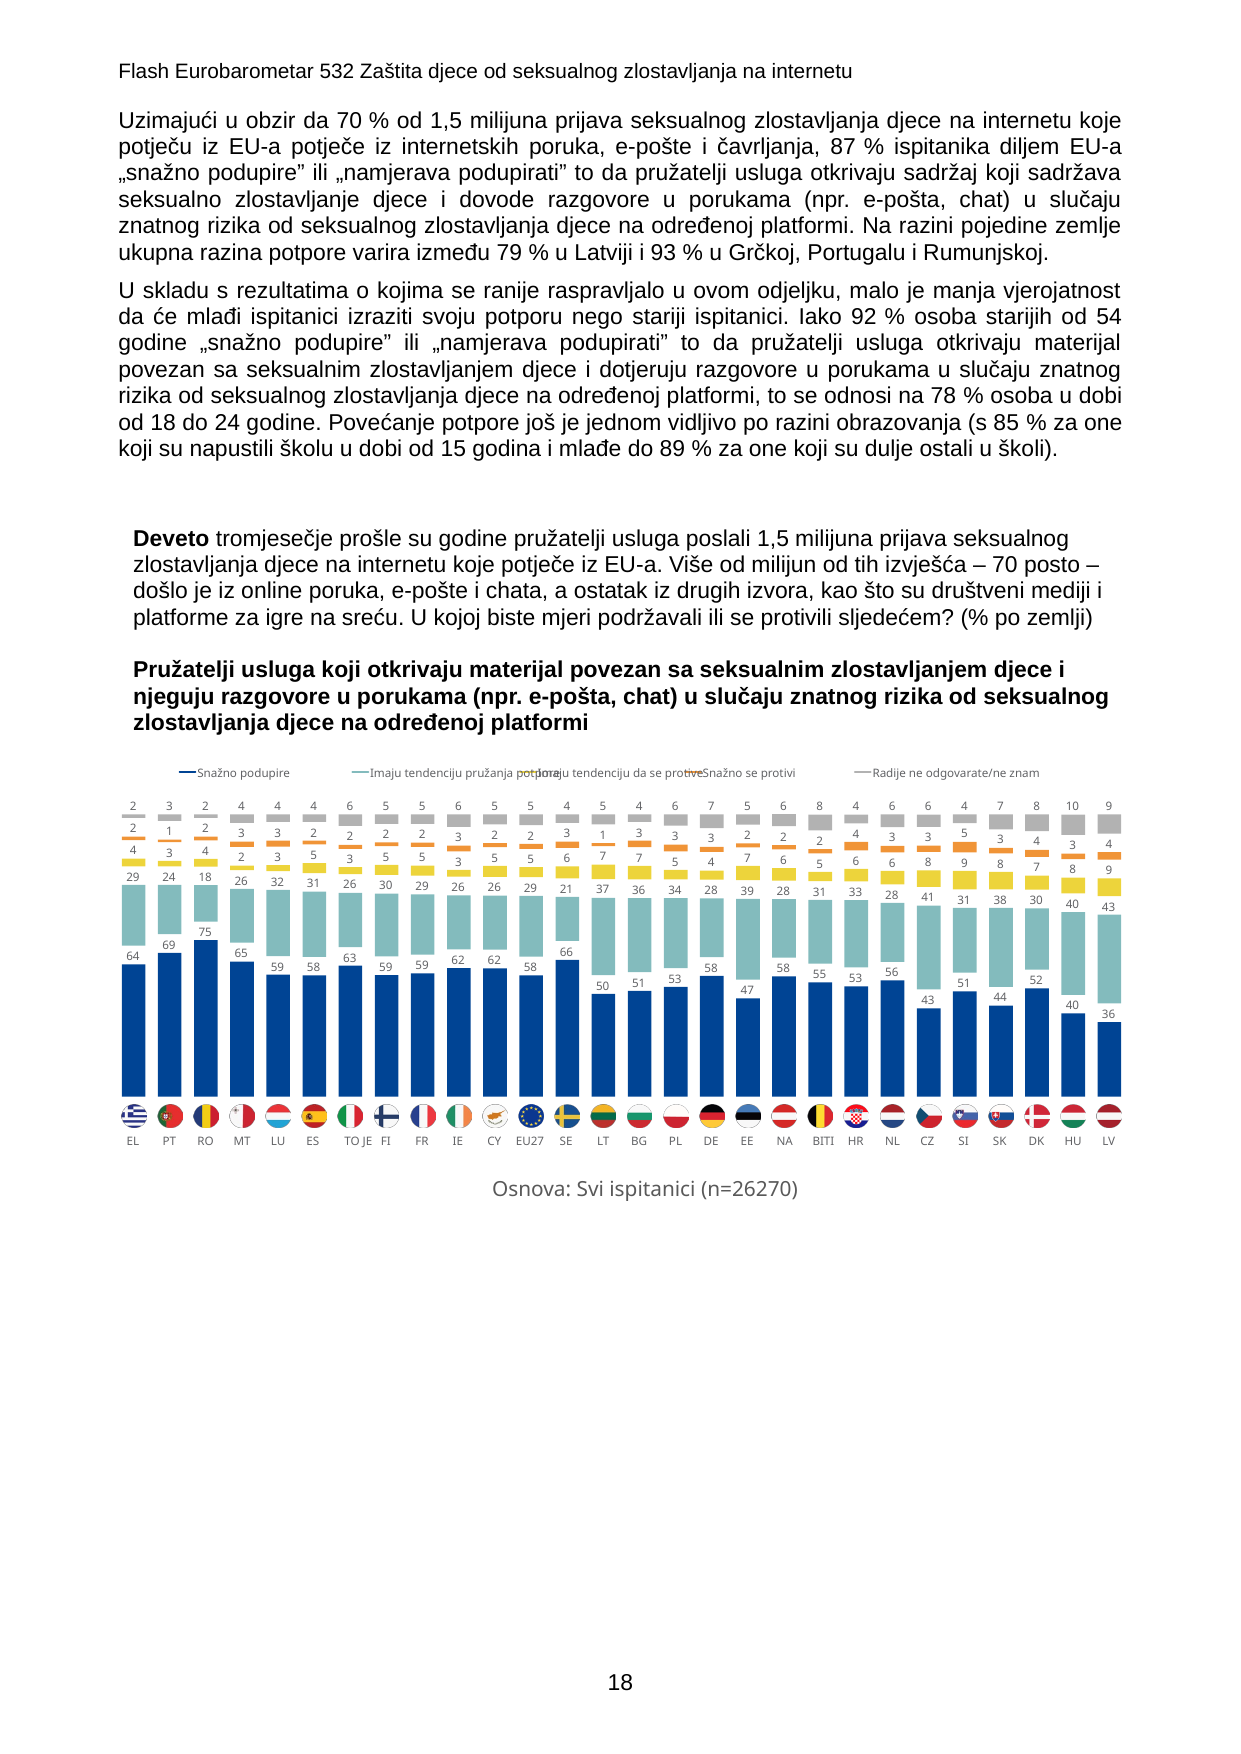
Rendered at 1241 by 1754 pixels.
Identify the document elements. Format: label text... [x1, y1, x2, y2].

picture [1096, 1104, 1122, 1128]
picture [952, 1104, 978, 1128]
picture [1024, 1104, 1050, 1128]
picture [988, 1104, 1014, 1128]
picture [590, 1104, 616, 1128]
picture [663, 1104, 689, 1128]
picture [446, 1104, 472, 1128]
picture [337, 1104, 363, 1128]
picture [482, 1104, 508, 1128]
picture [699, 1104, 725, 1128]
picture [1060, 1104, 1086, 1128]
picture [627, 1104, 652, 1128]
text Uzimajući u obzir da 70 % od 1,5 milijuna prijava seksualnog zlostavljanja djece na internetu koje potječu iz EU-a potječe iz internetskih poruka, e-pošte i čavrljanja, 87 % ispitanika diljem EU-a „snažno podupire” ili „namjerava podupirati” to da pružatelji usluga otkrivaju sadržaj koji sadržava seksualno zlostavljanje djece i dovode razgovore u porukama (npr. e-pošta, chat) u slučaju znatnog rizika od seksualnog zlostavljanja djece na određenoj platformi. Na razini pojedine zemlje ukupna razina potpore varira između 79 % u Latviji i 93 % u Grčkoj, Portugalu i Rumunjskoj. [118, 107, 1122, 265]
picture [916, 1104, 942, 1128]
picture [518, 1104, 544, 1128]
picture [843, 1104, 869, 1128]
picture [301, 1104, 327, 1128]
picture [735, 1104, 761, 1128]
picture [121, 1104, 147, 1128]
picture [410, 1104, 436, 1128]
picture [374, 1104, 399, 1128]
picture [265, 1104, 291, 1128]
picture [807, 1104, 833, 1128]
text U skladu s rezultatima o kojima se ranije raspravljalo u ovom odjeljku, malo je manja vjerojatnost da će mlađi ispitanici izraziti svoju potporu nego stariji ispitanici. Iako 92 % osoba starijih od 54 godine „snažno podupire” ili „namjerava podupirati” to da pružatelji usluga otkrivaju materijal povezan sa seksualnim zlostavljanjem djece i dotjeruju razgovore u porukama u slučaju znatnog rizika od seksualnog zlostavljanja djece na određenoj platformi, to se odnosi na 78 % osoba u dobi od 18 do 24 godine. Povećanje potpore još je jednom vidljivo po razini obrazovanja (s 85 % za one koji su napustili školu u dobi od 15 godina i mlađe do 89 % za one koji su dulje ostali u školi). [118, 277, 1122, 461]
picture [771, 1104, 797, 1128]
picture [554, 1104, 580, 1128]
picture [880, 1104, 905, 1128]
picture [193, 1104, 219, 1128]
picture [157, 1104, 183, 1128]
picture [229, 1104, 255, 1128]
